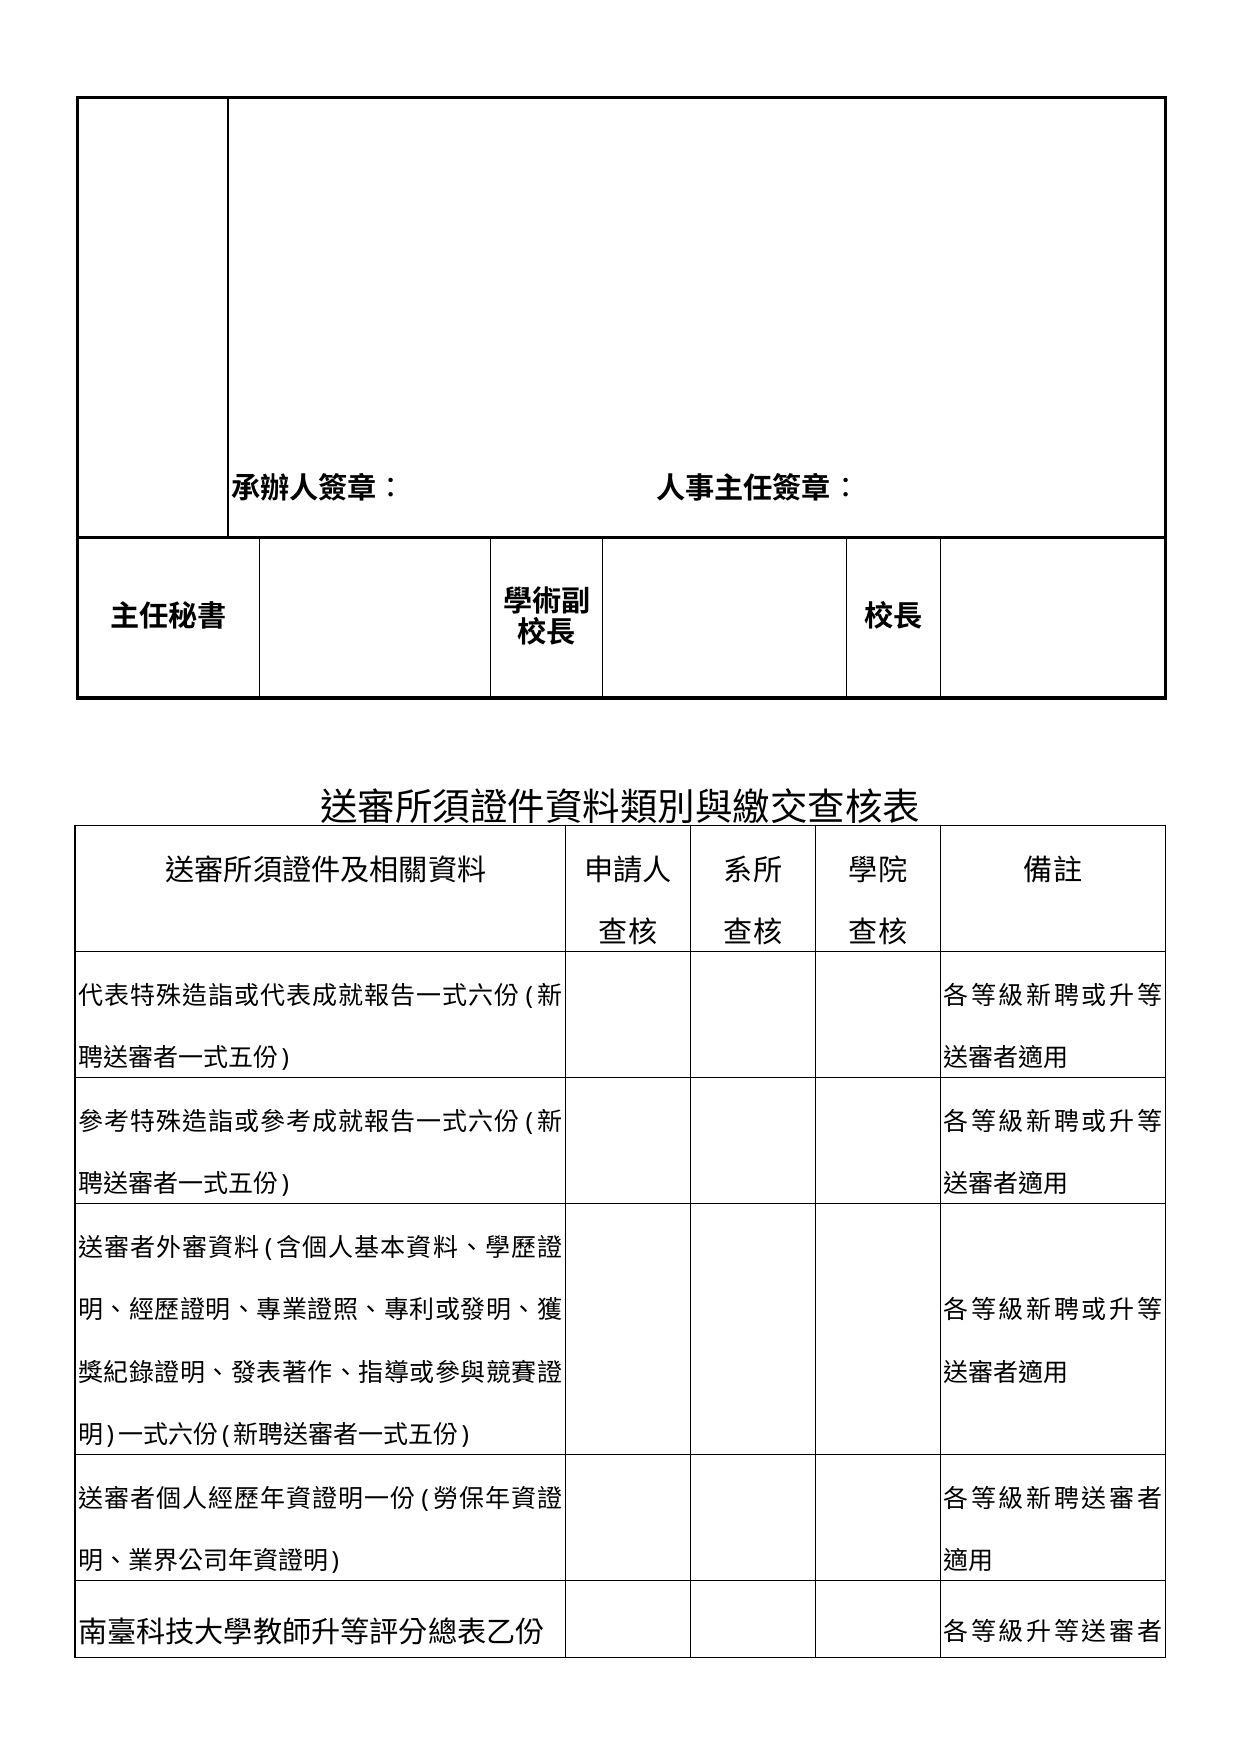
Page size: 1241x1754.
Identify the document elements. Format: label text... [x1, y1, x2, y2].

table_header 備註 [941, 826, 1165, 951]
table_header 申請人 查核 [566, 826, 690, 951]
table_cell [79, 99, 227, 536]
table_header 學院 查核 [816, 826, 940, 951]
table_cell 主任秘書 [79, 539, 259, 696]
table_cell 各等級新聘或升等送審者適用 [941, 952, 1165, 1077]
table_cell 學術副校長 [491, 539, 602, 696]
table_cell 承辦人簽章： 人事主任簽章： [229, 99, 1164, 536]
table_cell [566, 1078, 690, 1203]
table_cell [566, 1204, 690, 1454]
table_cell [691, 952, 815, 1077]
table_cell [691, 1455, 815, 1580]
table_cell [816, 1455, 940, 1580]
table_cell [816, 1204, 940, 1454]
table_cell 送審者外審資料(含個人基本資料、學歷證明、經歷證明、專業證照、專利或發明、獲獎紀錄證明、發表著作、指導或參與競賽證明)一式六份(新聘送審者一式五份) [76, 1204, 565, 1454]
table_cell [603, 539, 846, 696]
table_cell 各等級新聘或升等送審者適用 [941, 1204, 1165, 1454]
table_cell 南臺科技大學教師升等評分總表乙份 [76, 1581, 565, 1657]
table_cell [941, 539, 1164, 696]
table_cell [691, 1581, 815, 1657]
table_cell 各等級新聘或升等送審者適用 [941, 1078, 1165, 1203]
table_cell [691, 1204, 815, 1454]
table_cell [260, 539, 490, 696]
table_cell 參考特殊造詣或參考成就報告一式六份(新聘送審者一式五份) [76, 1078, 565, 1203]
table_cell [816, 1581, 940, 1657]
table_cell [566, 952, 690, 1077]
table_cell 校長 [847, 539, 940, 696]
table_cell 代表特殊造詣或代表成就報告一式六份(新聘送審者一式五份) [76, 952, 565, 1077]
table_cell [816, 1078, 940, 1203]
table_cell 送審者個人經歷年資證明一份(勞保年資證明、業界公司年資證明) [76, 1455, 565, 1580]
table_cell 各等級升等送審者 [941, 1581, 1165, 1657]
table_cell 各等級新聘送審者適用 [941, 1455, 1165, 1580]
table_header 送審所須證件及相關資料 [76, 826, 565, 951]
table_cell [816, 952, 940, 1077]
table_cell [566, 1455, 690, 1580]
table_cell [566, 1581, 690, 1657]
text 送審所須證件資料類別與繳交查核表 [75, 762, 1165, 824]
table_cell [691, 1078, 815, 1203]
table_header 系所 查核 [691, 826, 815, 951]
